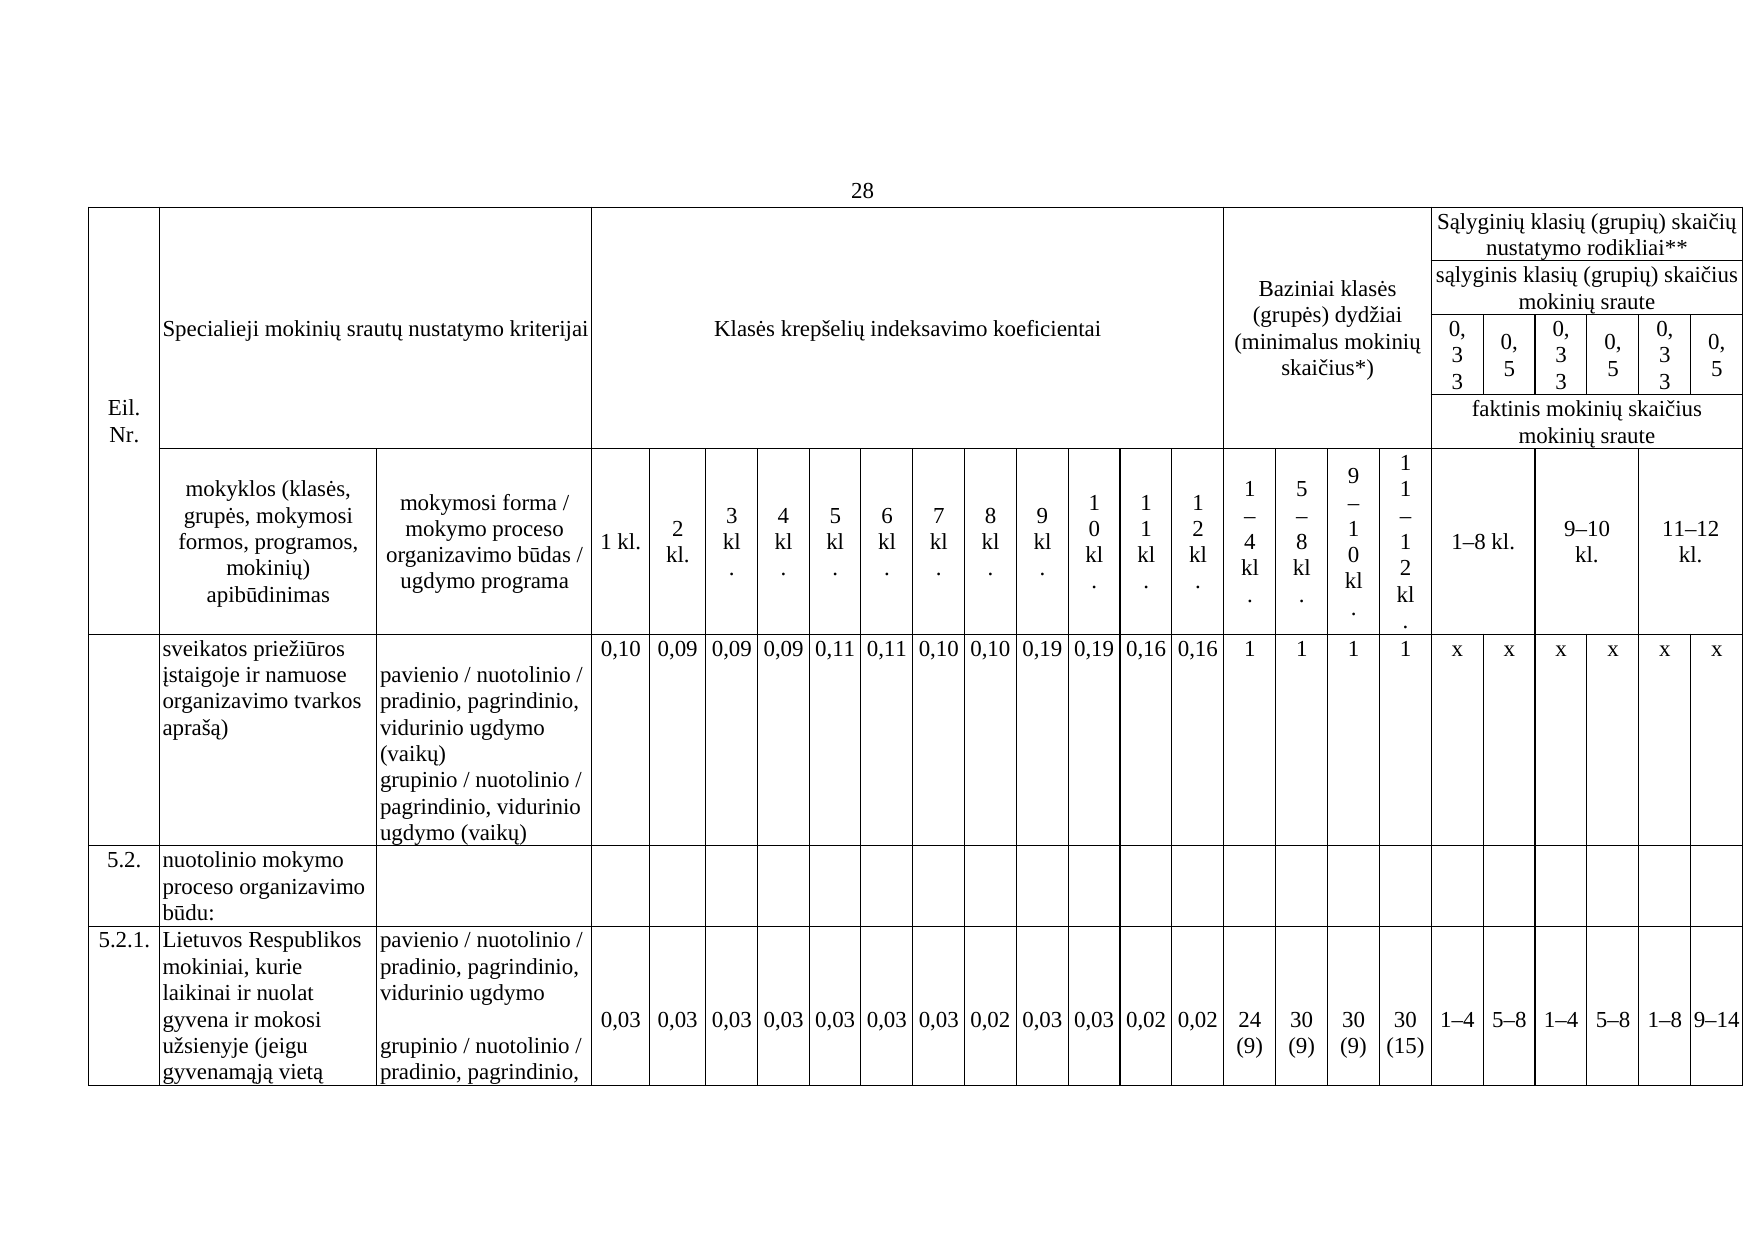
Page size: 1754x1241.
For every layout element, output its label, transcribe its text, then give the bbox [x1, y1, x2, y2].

table_cell 12 kl. [1172, 449, 1223, 633]
table_cell 10 kl. [1069, 449, 1119, 633]
table_cell 1 kl. [592, 449, 649, 633]
table_cell 0,03 [861, 927, 912, 1085]
table_cell mokymosi forma / mokymo proceso organizavimo būdas / ugdymo programa [377, 449, 591, 633]
table_cell 30 (9) [1328, 927, 1379, 1085]
table_cell 0,09 [706, 635, 757, 845]
table_cell 7 kl. [913, 449, 964, 633]
table_cell 0,11 [861, 635, 912, 845]
table_cell Lietuvos Respublikos mokiniai, kurie laikinai ir nuolat gyvena ir mokosi užsienyje (jeigu gyvenamąją vietą [160, 927, 376, 1085]
table_cell 0,33 [1432, 315, 1483, 394]
table_cell 1 [1224, 635, 1275, 845]
table_cell 1 [1328, 635, 1379, 845]
table_cell [1536, 846, 1586, 926]
table_cell [1691, 846, 1742, 926]
table_header Specialieji mokinių srautų nustatymo kriterijai [160, 208, 591, 448]
table_cell 0,33 [1536, 315, 1586, 394]
table_cell mokyklos (klasės, grupės, mokymosi formos, programos, mokinių) apibūdinimas [160, 449, 376, 633]
table_cell 24 (9) [1224, 927, 1275, 1085]
table_header Eil. Nr. [89, 208, 159, 633]
table_header Sąlyginių klasių (grupių) skaičių nustatymo rodikliai** [1432, 208, 1742, 260]
table_cell sveikatos priežiūros įstaigoje ir namuose organizavimo tvarkos aprašą) [160, 635, 376, 845]
table_cell 0,03 [1069, 927, 1119, 1085]
table_cell [1484, 846, 1534, 926]
table_cell 0,02 [965, 927, 1016, 1085]
table_cell 0,19 [1069, 635, 1119, 845]
table_cell [650, 846, 705, 926]
table_cell 9–10 kl. [1536, 449, 1638, 633]
table_cell 0,02 [1172, 927, 1223, 1085]
table_cell 1 [1276, 635, 1327, 845]
table_cell [706, 846, 757, 926]
table_cell [913, 846, 964, 926]
table_cell 1–4 kl. [1224, 449, 1275, 633]
table_cell [758, 846, 809, 926]
table_cell x [1484, 635, 1534, 845]
table_cell 0,16 [1172, 635, 1223, 845]
table_cell 11 kl. [1121, 449, 1171, 633]
table_cell [1224, 846, 1275, 926]
table_cell [965, 846, 1016, 926]
table_cell x [1536, 635, 1586, 845]
table_cell sąlyginis klasių (grupių) skaičius mokinių sraute [1432, 261, 1742, 314]
table_cell [1276, 846, 1327, 926]
table_cell 0,09 [758, 635, 809, 845]
table_cell 0,11 [810, 635, 860, 845]
table_cell 0,33 [1639, 315, 1690, 394]
table_cell 0,03 [706, 927, 757, 1085]
table_cell [1432, 846, 1483, 926]
table_cell x [1587, 635, 1638, 845]
table_cell pavienio / nuotolinio / pradinio, pagrindinio, vidurinio ugdymo grupinio / nuotolinio / pradinio, pagrindinio, [377, 927, 591, 1085]
table_cell 0,03 [810, 927, 860, 1085]
table_cell 0,19 [1017, 635, 1068, 845]
table_cell 0,03 [650, 927, 705, 1085]
table_cell [810, 846, 860, 926]
table_cell 30 (15) [1380, 927, 1431, 1085]
table_cell [1172, 846, 1223, 926]
table_cell [592, 846, 649, 926]
table_cell [1587, 846, 1638, 926]
table_cell 1–8 [1639, 927, 1690, 1085]
table_cell pavienio / nuotolinio / pradinio, pagrindinio, vidurinio ugdymo (vaikų) grupinio / nuotolinio / pagrindinio, vidurinio ugdymo (vaikų) [377, 635, 591, 845]
table_cell x [1432, 635, 1483, 845]
table_cell 0,5 [1691, 315, 1742, 394]
table_cell 0,03 [758, 927, 809, 1085]
table_cell 4 kl. [758, 449, 809, 633]
table_cell [1017, 846, 1068, 926]
table_cell 0,10 [913, 635, 964, 845]
table_cell [377, 846, 591, 926]
table_cell 9 kl. [1017, 449, 1068, 633]
table_cell 5.2.1. [89, 927, 159, 1085]
table_cell 11–12 kl. [1380, 449, 1431, 633]
table_cell 0,16 [1121, 635, 1171, 845]
table_header Klasės krepšelių indeksavimo koeficientai [592, 208, 1223, 448]
table_cell x [1691, 635, 1742, 845]
table_cell 0,10 [592, 635, 649, 845]
table_cell 0,09 [650, 635, 705, 845]
table_cell 0,5 [1587, 315, 1638, 394]
table_cell 9–10 kl. [1328, 449, 1379, 633]
table_cell 6 kl. [861, 449, 912, 633]
table_cell x [1639, 635, 1690, 845]
table_cell 5–8 kl. [1276, 449, 1327, 633]
table_cell 1–4 [1536, 927, 1586, 1085]
table_cell [89, 635, 159, 845]
table_cell [1121, 846, 1171, 926]
table_cell 1 [1380, 635, 1431, 845]
table_cell 11–12 kl. [1639, 449, 1742, 633]
table_cell [1328, 846, 1379, 926]
table_cell 5–8 [1484, 927, 1534, 1085]
table_header Baziniai klasės (grupės) dydžiai (minimalus mokinių skaičius*) [1224, 208, 1431, 448]
table_cell 5–8 [1587, 927, 1638, 1085]
table_cell 0,03 [1017, 927, 1068, 1085]
table_cell [1380, 846, 1431, 926]
table_cell nuotolinio mokymo proceso organizavimo būdu: [160, 846, 376, 926]
table_cell 0,5 [1484, 315, 1534, 394]
table_cell 5.2. [89, 846, 159, 926]
table_cell 0,03 [913, 927, 964, 1085]
table_cell [1639, 846, 1690, 926]
table_cell 1–8 kl. [1432, 449, 1534, 633]
table_cell 2 kl. [650, 449, 705, 633]
table_cell faktinis mokinių skaičius mokinių sraute [1432, 395, 1742, 448]
table_cell 0,02 [1121, 927, 1171, 1085]
table_cell 8 kl. [965, 449, 1016, 633]
table_cell [1069, 846, 1119, 926]
table_cell 1–4 [1432, 927, 1483, 1085]
table_cell 0,03 [592, 927, 649, 1085]
table_cell 0,10 [965, 635, 1016, 845]
table_cell 3 kl. [706, 449, 757, 633]
table_cell [861, 846, 912, 926]
table_cell 30 (9) [1276, 927, 1327, 1085]
table_cell 9–14 [1691, 927, 1742, 1085]
table_cell 5 kl. [810, 449, 860, 633]
